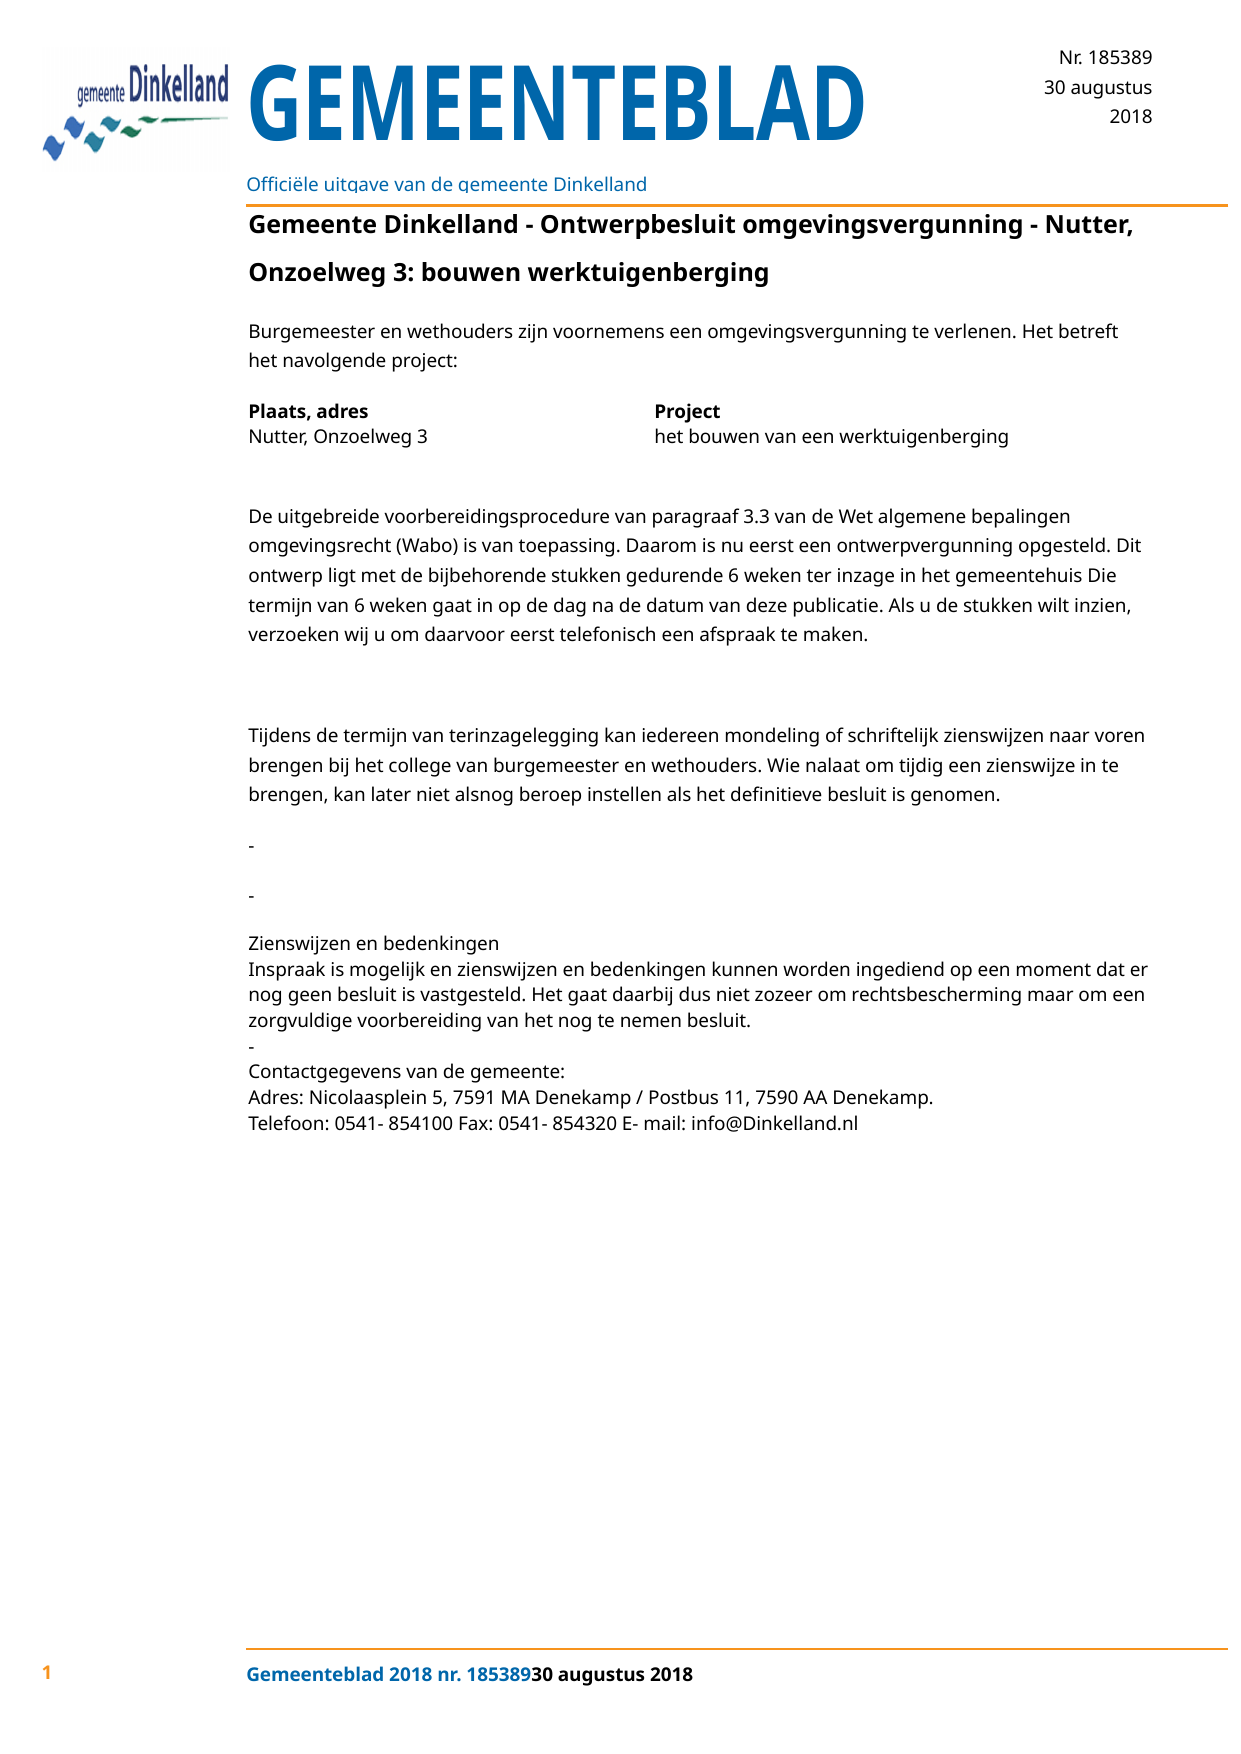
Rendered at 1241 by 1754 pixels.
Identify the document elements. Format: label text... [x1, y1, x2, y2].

text - [248, 832, 1152, 858]
text Zienswijzen en bedenkingen [248, 930, 1152, 956]
table_header Project [654, 398, 1152, 424]
text - [248, 882, 1152, 908]
text Contactgegevens van de gemeente: [248, 1059, 1152, 1084]
text Tijdens de termijn van terinzagelegging kan iedereen mondeling of schriftelijk zienswijzen naar voren brengen bij het college van burgemeester en wethouders. Wie nalaat om tijdig een zienswijze in te brengen, kan later niet alsnog beroep instellen als het definitieve besluit is genomen. [248, 722, 1152, 807]
picture [41, 47, 231, 172]
table_cell Nutter, Onzoelweg 3 [248, 424, 654, 449]
text Inspraak is mogelijk en zienswijzen en bedenkingen kunnen worden ingediend op een moment dat er nog geen besluit is vastgesteld. Het gaat daarbij dus niet zozeer om rechtsbescherming maar om een zorgvuldige voorbereiding van het nog te nemen besluit. [248, 956, 1152, 1033]
text Adres: Nicolaasplein 5, 7591 MA Denekamp / Postbus 11, 7590 AA Denekamp. [248, 1084, 1152, 1110]
table_cell het bouwen van een werktuigenberging [654, 424, 1152, 449]
text - [248, 1033, 1152, 1059]
text Gemeente Dinkelland - Ontwerpbesluit omgevingsvergunning - Nutter, Onzoelweg 3: bouwen werktuigenberging [248, 207, 1152, 288]
table_header Plaats, adres [248, 398, 654, 424]
text De uitgebreide voorbereidingsprocedure van paragraaf 3.3 van de Wet algemene bepalingen omgevingsrecht (Wabo) is van toepassing. Daarom is nu eerst een ontwerpvergunning opgesteld. Dit ontwerp ligt met de bijbehorende stukken gedurende 6 weken ter inzage in het gemeentehuis Die termijn van 6 weken gaat in op de dag na de datum van deze publicatie. Als u de stukken wilt inzien, verzoeken wij u om daarvoor eerst telefonisch een afspraak te maken. [248, 503, 1152, 647]
text Burgemeester en wethouders zijn voornemens een omgevingsvergunning te verlenen. Het betreft het navolgende project: [248, 318, 1152, 373]
text Telefoon: 0541- 854100 Fax: 0541- 854320 E- mail: info@Dinkelland.nl [248, 1110, 1152, 1136]
